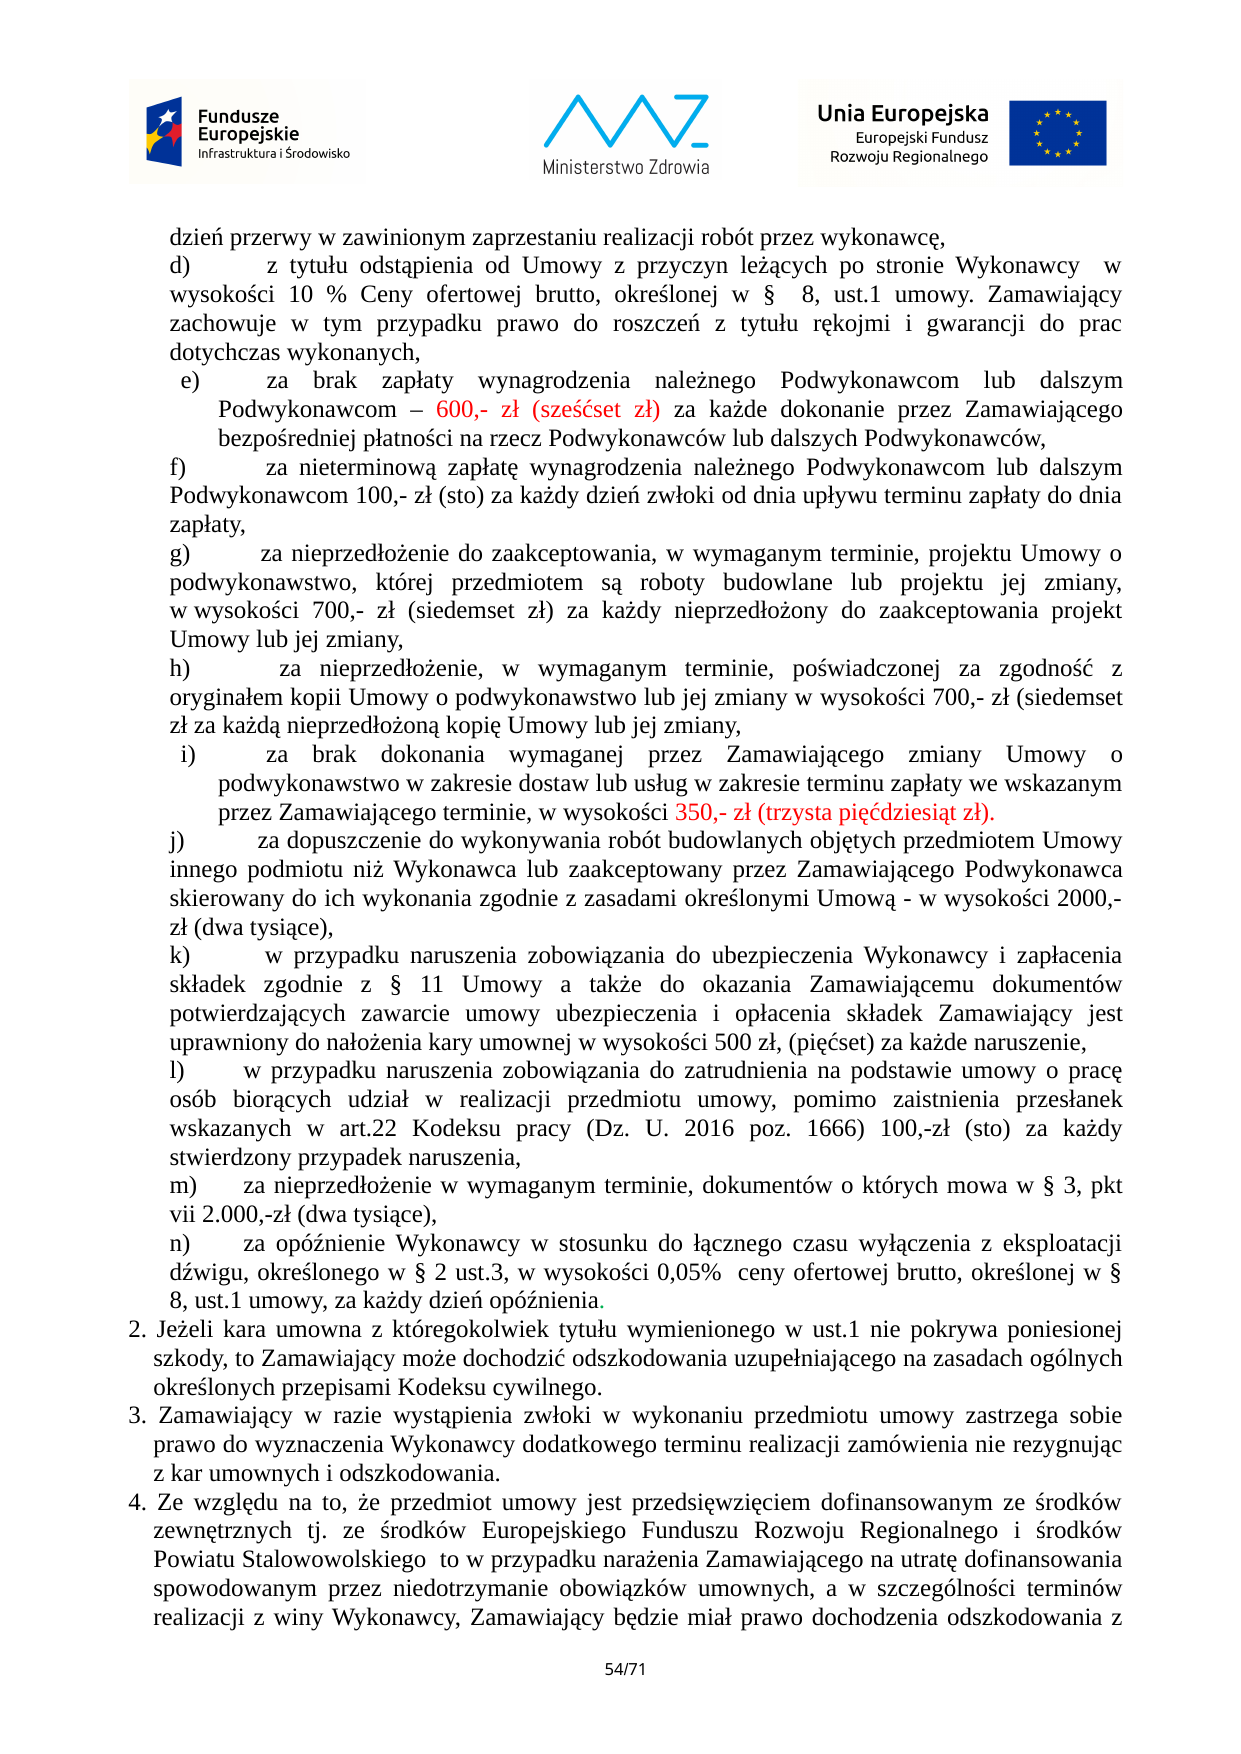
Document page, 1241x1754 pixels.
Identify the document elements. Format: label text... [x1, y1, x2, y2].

list w przypadku naruszenia zobowiązania do zatrudnienia na podstawie umowy o pracę osób biorących udział w realizacji przedmiotu umowy, pomimo zaistnienia przesłanek wskazanych w art.22 Kodeksu pracy (Dz. U. 2016 poz. 1666) 100,-zł (sto) za każdy stwierdzony przypadek naruszenia, [169, 1055, 1123, 1170]
list dzień przerwy w zawinionym zaprzestaniu realizacji robót przez wykonawcę, [169, 222, 1123, 250]
list za brak zapłaty wynagrodzenia należnego Podwykonawcom lub dalszym Podwykonawcom – 600,- zł (sześćset zł) za każde dokonanie przez Zamawiającego bezpośredniej płatności na rzecz Podwykonawców lub dalszych Podwykonawców, [180, 365, 1123, 452]
list za nieterminową zapłatę wynagrodzenia należnego Podwykonawcom lub dalszym Podwykonawcom 100,- zł (sto) za każdy dzień zwłoki od dnia upływu terminu zapłaty do dnia zapłaty, [169, 452, 1123, 538]
list za opóźnienie Wykonawcy w stosunku do łącznego czasu wyłączenia z eksploatacji dźwigu, określonego w § 2 ust.3, w wysokości 0,05% ceny ofertowej brutto, określonej w § 8, ust.1 umowy, za każdy dzień opóźnienia. [169, 1228, 1123, 1314]
list za brak dokonania wymaganej przez Zamawiającego zmiany Umowy o podwykonawstwo w zakresie dostaw lub usług w zakresie terminu zapłaty we wskazanym przez Zamawiającego terminie, w wysokości 350,- zł (trzysta pięćdziesiąt zł). [180, 739, 1123, 825]
text 4. Ze względu na to, że przedmiot umowy jest przedsięwzięciem dofinansowanym ze środków zewnętrznych tj. ze środków Europejskiego Funduszu Rozwoju Regionalnego i środków Powiatu Stalowowolskiego to w przypadku narażenia Zamawiającego na utratę dofinansowania spowodowanym przez niedotrzymanie obowiązków umownych, a w szczególności terminów realizacji z winy Wykonawcy, Zamawiający będzie miał prawo dochodzenia odszkodowania z [128, 1487, 1123, 1630]
text 2. Jeżeli kara umowna z któregokolwiek tytułu wymienionego w ust.1 nie pokrywa poniesionej szkody, to Zamawiający może dochodzić odszkodowania uzupełniającego na zasadach ogólnych określonych przepisami Kodeksu cywilnego. [128, 1314, 1123, 1400]
picture [529, 79, 723, 180]
list za nieprzedłożenie, w wymaganym terminie, poświadczonej za zgodność z oryginałem kopii Umowy o podwykonawstwo lub jej zmiany w wysokości 700,- zł (siedemset zł za każdą nieprzedłożoną kopię Umowy lub jej zmiany, [169, 653, 1123, 739]
picture [797, 79, 1124, 187]
text 3. Zamawiający w razie wystąpienia zwłoki w wykonaniu przedmiotu umowy zastrzega sobie prawo do wyznaczenia Wykonawcy dodatkowego terminu realizacji zamówienia nie rezygnując z kar umownych i odszkodowania. [128, 1400, 1123, 1487]
list za nieprzedłożenie w wymaganym terminie, dokumentów o których mowa w § 3, pkt vii 2.000,-zł (dwa tysiące), [169, 1170, 1123, 1228]
picture [129, 79, 367, 184]
list za dopuszczenie do wykonywania robót budowlanych objętych przedmiotem Umowy innego podmiotu niż Wykonawca lub zaakceptowany przez Zamawiającego Podwykonawca skierowany do ich wykonania zgodnie z zasadami określonymi Umową - w wysokości 2000,- zł (dwa tysiące), [169, 825, 1123, 940]
list z tytułu odstąpienia od Umowy z przyczyn leżących po stronie Wykonawcy w wysokości 10 % Ceny ofertowej brutto, określonej w § 8, ust.1 umowy. Zamawiający zachowuje w tym przypadku prawo do roszczeń z tytułu rękojmi i gwarancji do prac dotychczas wykonanych, [169, 250, 1123, 365]
list za nieprzedłożenie do zaakceptowania, w wymaganym terminie, projektu Umowy o podwykonawstwo, której przedmiotem są roboty budowlane lub projektu jej zmiany, w wysokości 700,- zł (siedemset zł) za każdy nieprzedłożony do zaakceptowania projekt Umowy lub jej zmiany, [169, 538, 1123, 653]
list w przypadku naruszenia zobowiązania do ubezpieczenia Wykonawcy i zapłacenia składek zgodnie z § 11 Umowy a także do okazania Zamawiającemu dokumentów potwierdzających zawarcie umowy ubezpieczenia i opłacenia składek Zamawiający jest uprawniony do nałożenia kary umownej w wysokości 500 zł, (pięćset) za każde naruszenie, [169, 940, 1123, 1055]
